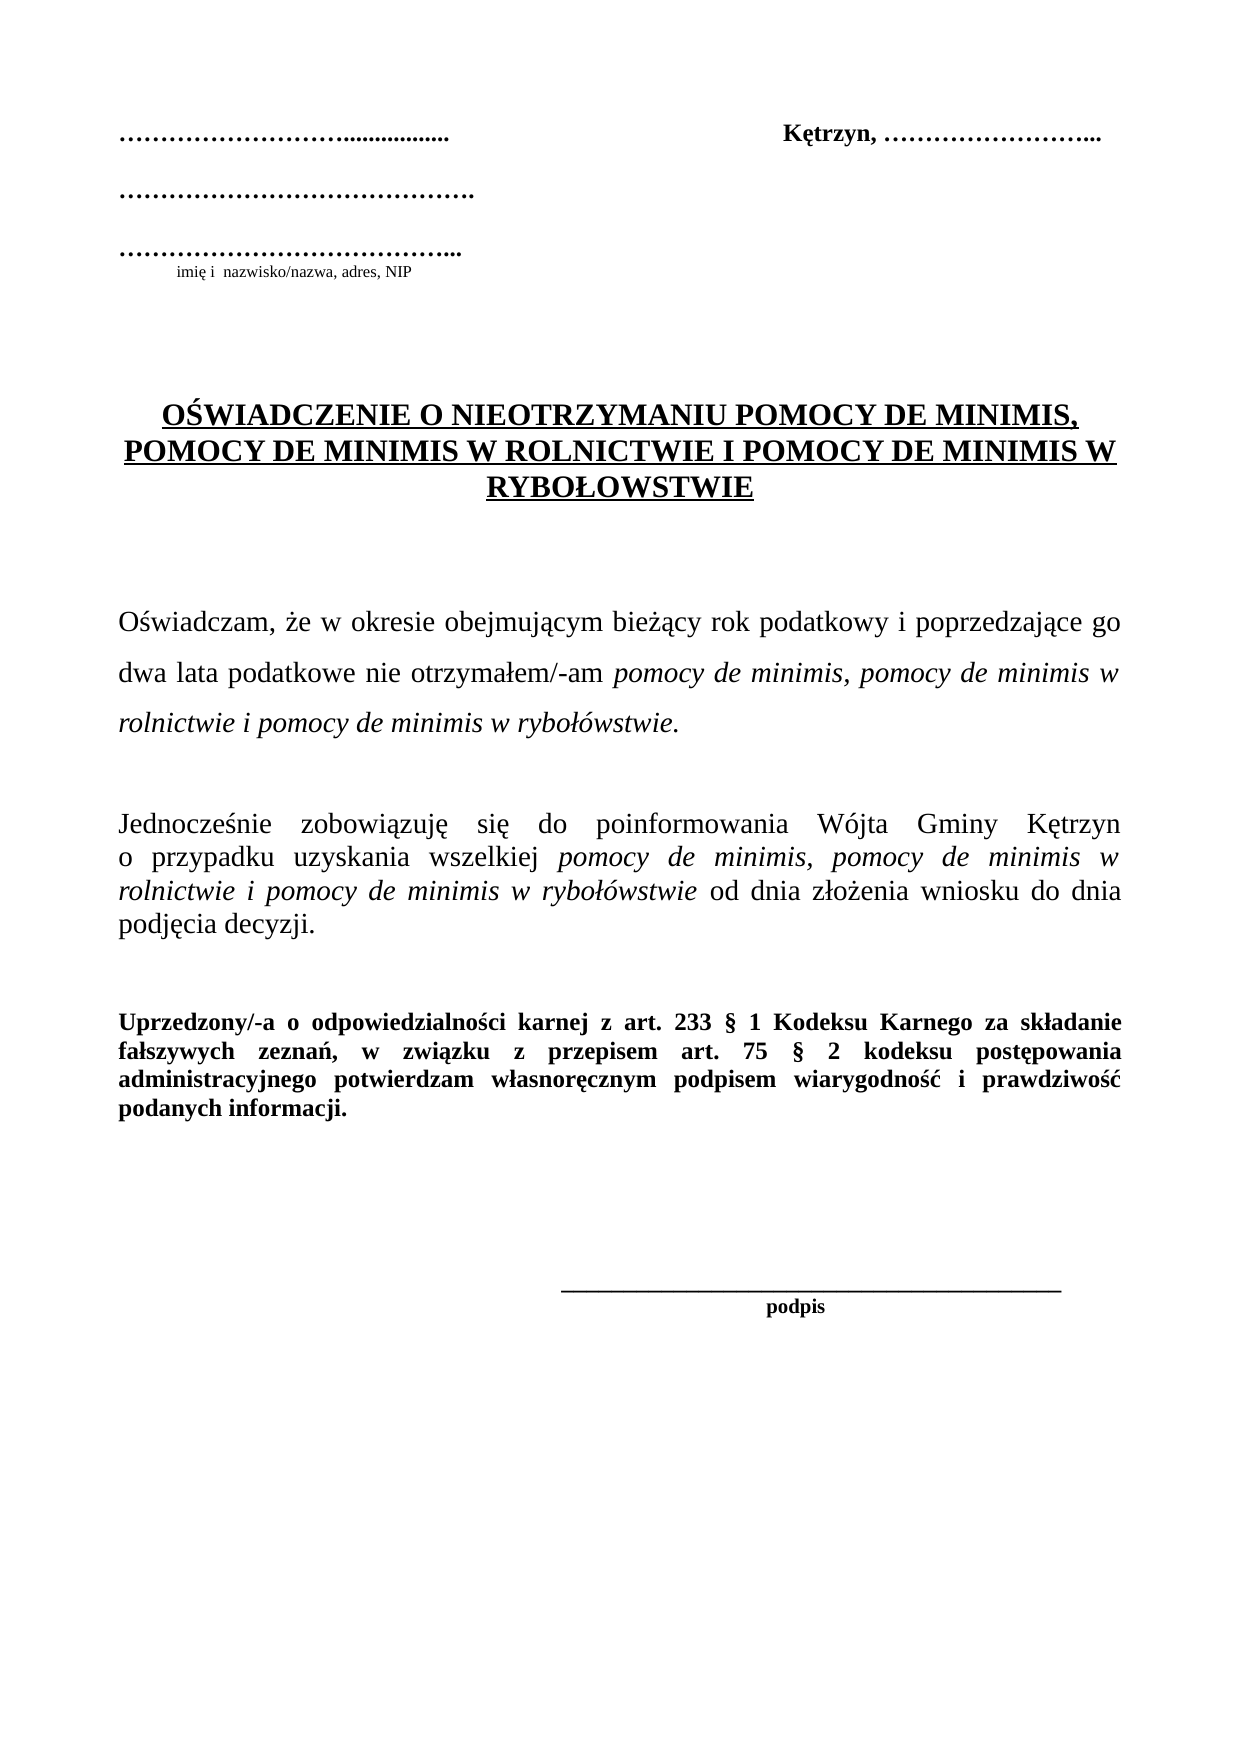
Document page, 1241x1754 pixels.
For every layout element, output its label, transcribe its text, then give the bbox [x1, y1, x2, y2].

text OŚWIADCZENIE O NIEOTRZYMANIU POMOCY DE MINIMIS, POMOCY DE MINIMIS W ROLNICTWIE I POMOCY DE MINIMIS W RYBOŁOWSTWIE [118, 396, 1122, 504]
text podpis [118, 1294, 1122, 1318]
text Oświadczam, że w okresie obejmującym bieżący rok podatkowy i poprzedzające go dwa lata podatkowe nie otrzymałem/-am pomocy de minimis, pomocy de minimis w rolnictwie i pomocy de minimis w rybołówstwie. [118, 604, 1122, 739]
text Jednocześnie zobowiązuję się do poinformowania Wójta Gminy Kętrzyn o przypadku uzyskania wszelkiej pomocy de minimis, pomocy de minimis w rolnictwie i pomocy de minimis w rybołówstwie od dnia złożenia wniosku do dnia podjęcia decyzji. [118, 806, 1122, 940]
text ________________________________________ [118, 1266, 1122, 1294]
text …………………………………... [118, 233, 1122, 262]
text ………………………................. Kętrzyn, ……………………... [118, 118, 1122, 147]
text Uprzedzony/-a o odpowiedzialności karnej z art. 233 § 1 Kodeksu Karnego za składanie fałszywych zeznań, w związku z przepisem art. 75 § 2 kodeksu postępowania administracyjnego potwierdzam własnoręcznym podpisem wiarygodność i prawdziwość podanych informacji. [118, 1007, 1122, 1122]
text ……………………………………. [118, 176, 1122, 204]
text imię i nazwisko/nazwa, adres, NIP [118, 262, 1122, 281]
